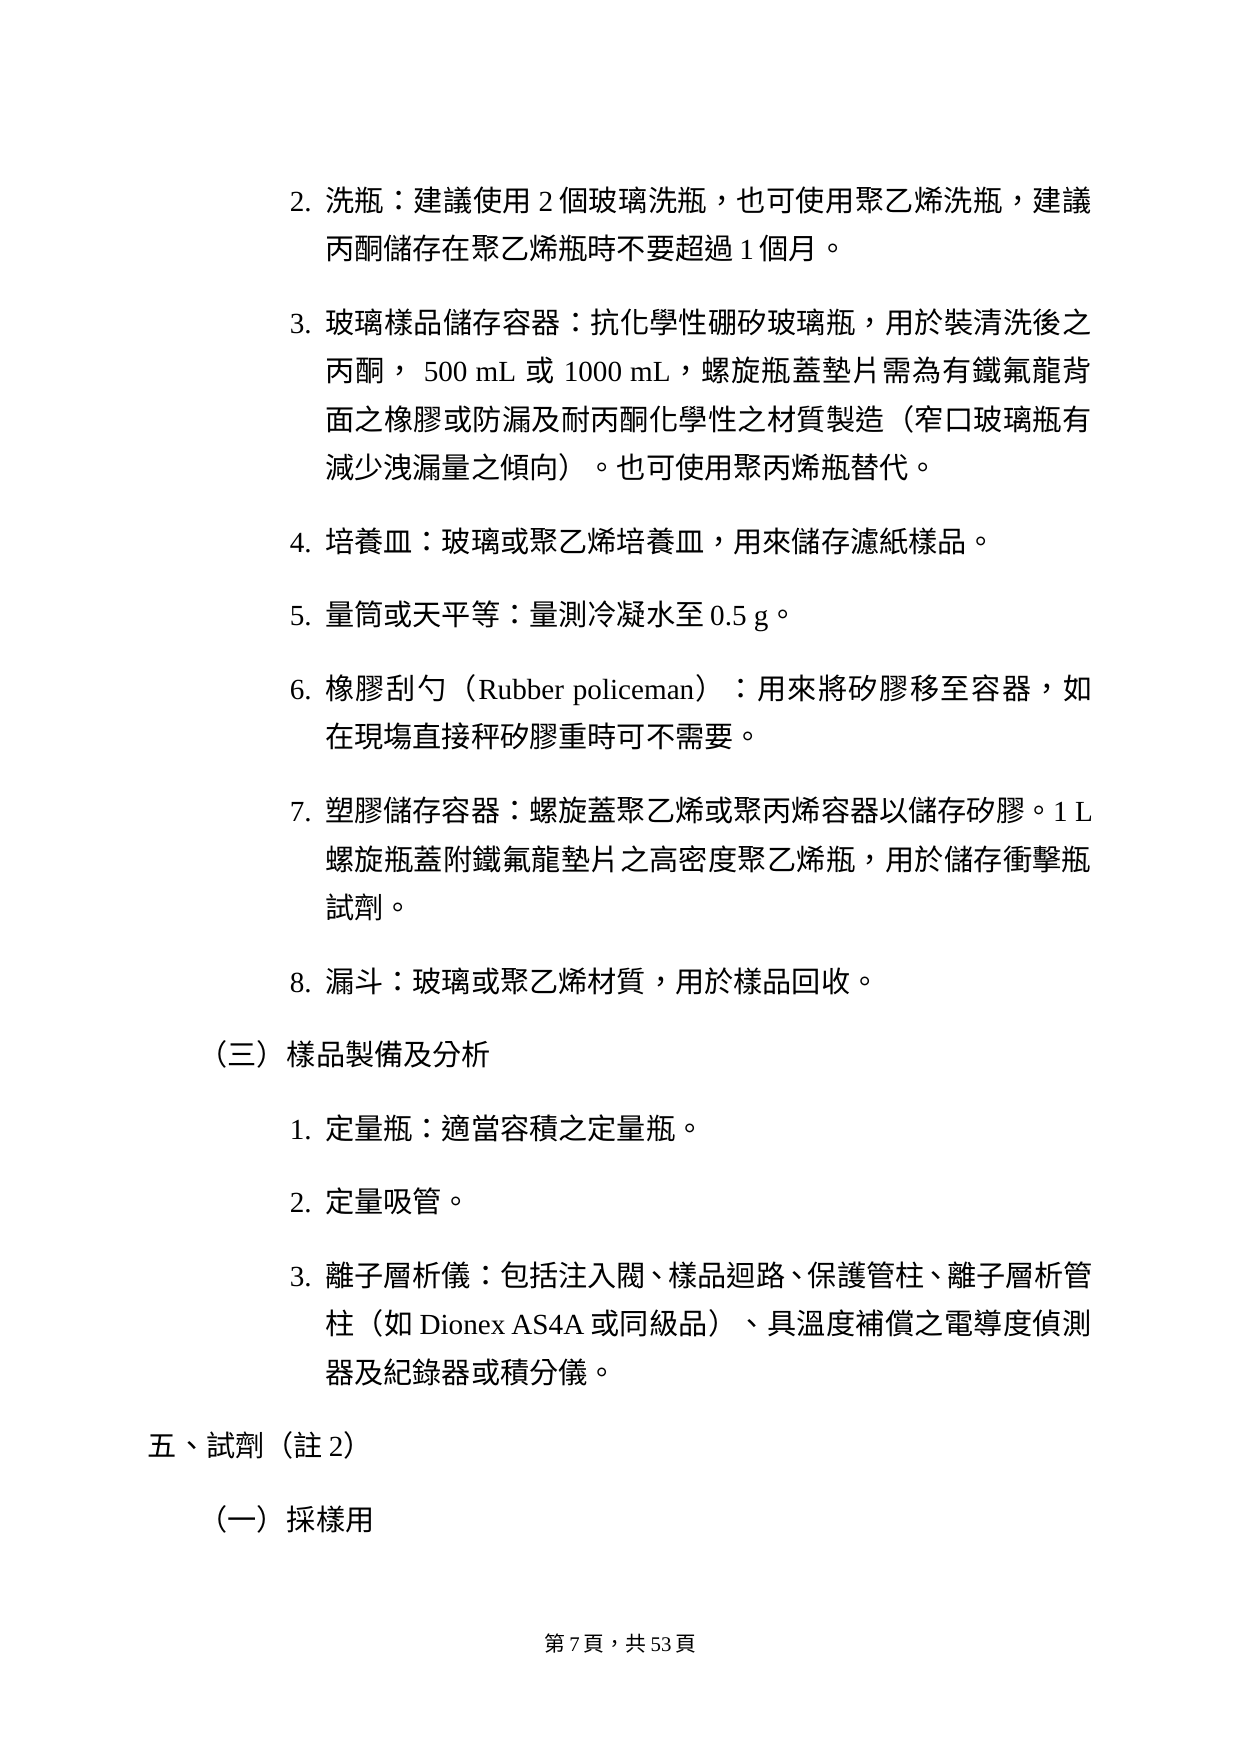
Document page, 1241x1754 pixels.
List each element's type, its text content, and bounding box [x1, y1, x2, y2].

list 橡膠刮勺（Rubber policeman）：用來將矽膠移至容器，如在現塲直接秤矽膠重時可不需要。 [289, 666, 1092, 756]
list 採樣用 [198, 1497, 1092, 1539]
list 離子層析儀：包括注入閥、樣品迴路、保護管柱、離子層析管柱（如Dionex AS4A或同級品）、具溫度補償之電導度偵測器及紀錄器或積分儀。 [289, 1252, 1092, 1392]
list 量筒或天平等：量測冷凝水至0.5 g。 [289, 592, 1092, 634]
list 漏斗：玻璃或聚乙烯材質，用於樣品回收。 [289, 958, 1092, 1001]
list 定量吸管。 [289, 1179, 1092, 1221]
list 塑膠儲存容器：螺旋蓋聚乙烯或聚丙烯容器以儲存矽膠。1 L螺旋瓶蓋附鐵氟龍墊片之高密度聚乙烯瓶，用於儲存衝擊瓶試劑。 [289, 788, 1092, 927]
list 定量瓶：適當容積之定量瓶。 [289, 1105, 1092, 1148]
list 洗瓶：建議使用2個玻璃洗瓶，也可使用聚乙烯洗瓶，建議丙酮儲存在聚乙烯瓶時不要超過1個月。 [289, 177, 1092, 268]
list 培養皿：玻璃或聚乙烯培養皿，用來儲存濾紙樣品。 [289, 518, 1092, 561]
list 玻璃樣品儲存容器：抗化學性硼矽玻璃瓶，用於裝清洗後之丙酮， 500 mL 或 1000 mL，螺旋瓶蓋墊片需為有鐵氟龍背面之橡膠或防漏及耐丙酮化學性之材質製造（窄口玻璃瓶有減少洩漏量之傾向）。也可使用聚丙烯瓶替代。 [289, 299, 1092, 487]
list 試劑（註2） [148, 1423, 1092, 1465]
list 樣品製備及分析 [198, 1032, 1092, 1074]
